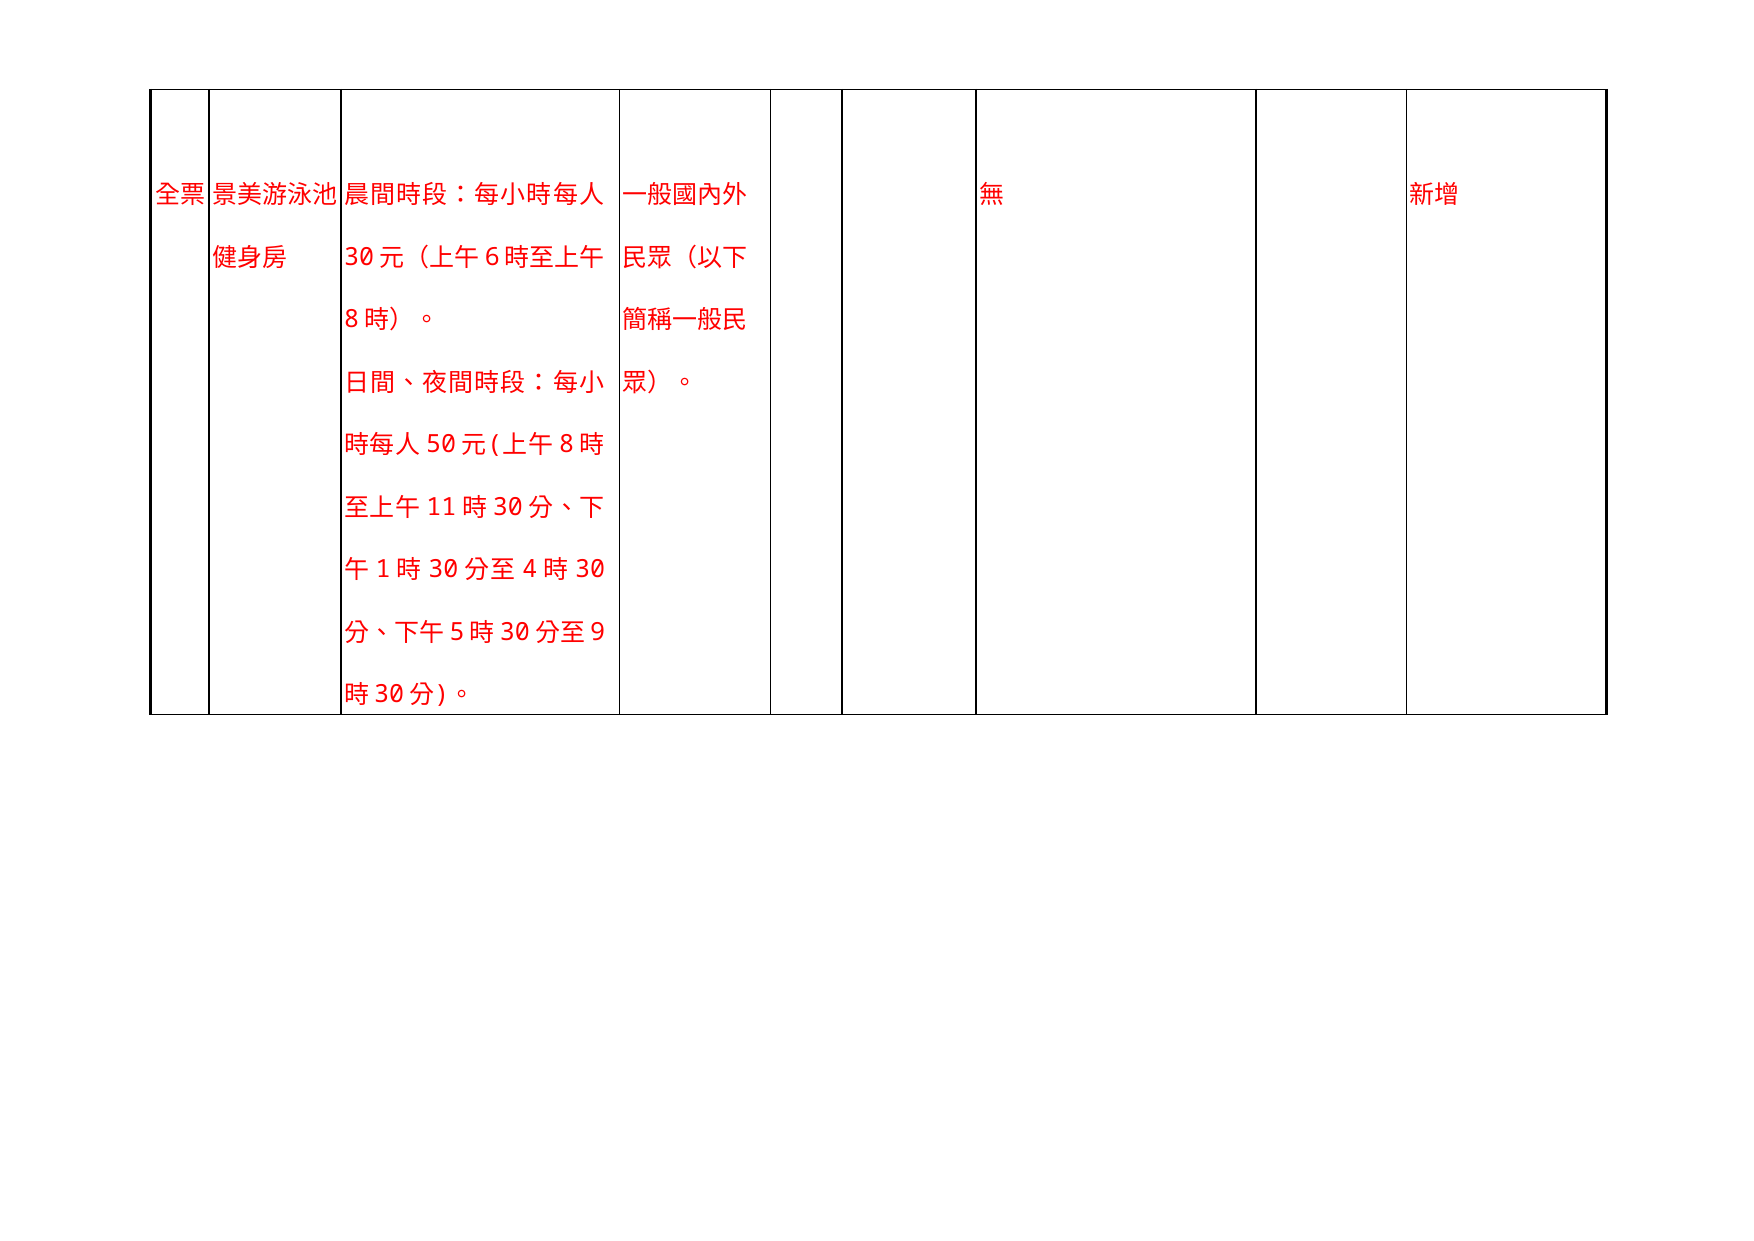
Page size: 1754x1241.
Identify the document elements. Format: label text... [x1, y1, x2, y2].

table_cell 景美游泳池健身房 [210, 90, 340, 714]
table_cell 晨間時段：每小時每人30元（上午6時至上午8時）。 日間、夜間時段：每小時每人50元(上午8時至上午11時30分、下午1時30分至4時30分、下午5時30分至9時30分)。 [342, 90, 619, 714]
table_cell 新增 [1407, 90, 1605, 714]
table_cell [843, 90, 975, 714]
table_cell 全票 [152, 90, 208, 714]
table_cell [1257, 90, 1406, 714]
table_cell [771, 90, 841, 714]
table_cell 一般國內外民眾（以下簡稱一般民眾）。 [620, 90, 770, 714]
table_cell 無 [977, 90, 1255, 714]
